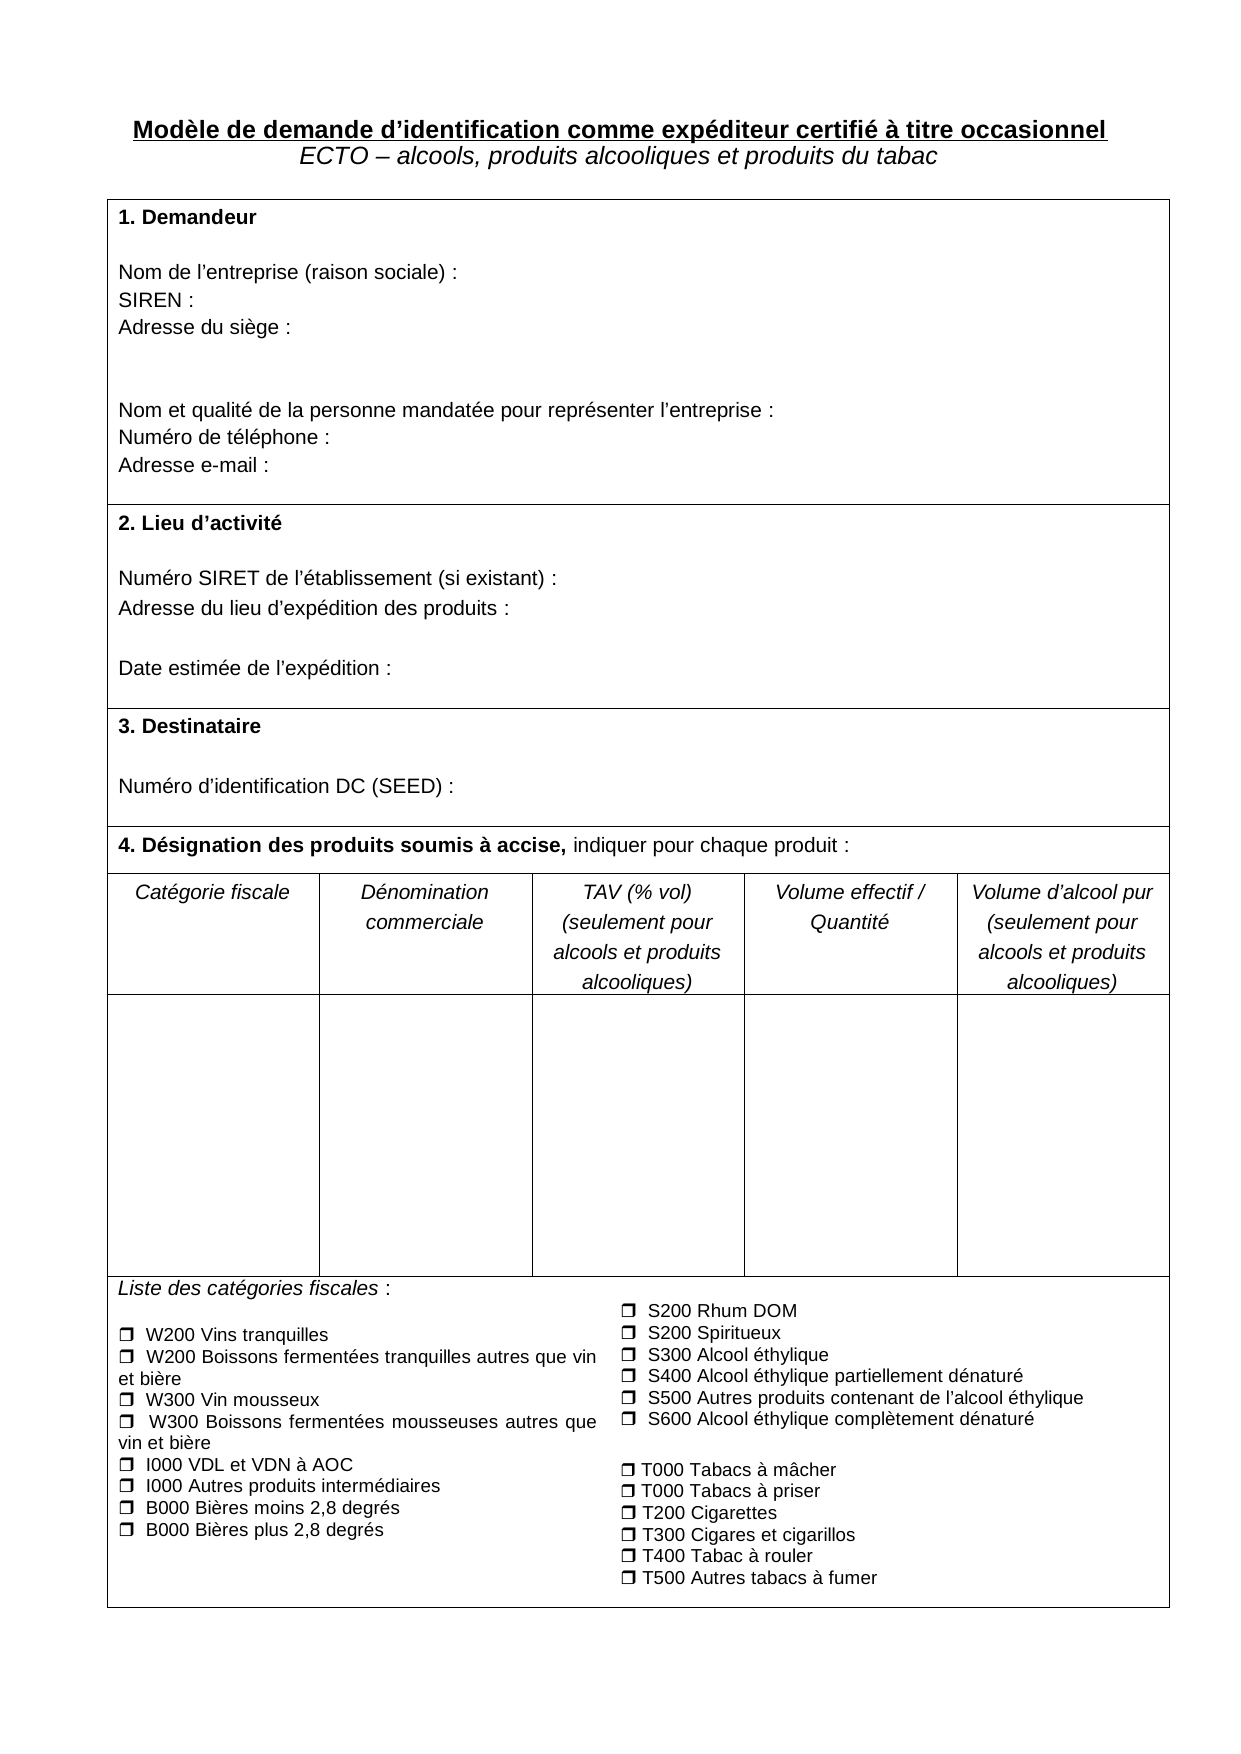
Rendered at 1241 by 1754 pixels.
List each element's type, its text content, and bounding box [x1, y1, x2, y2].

table_cell TAV (% vol) (seulement pour alcools et produits alcooliques) [533, 874, 744, 994]
table_cell 2. Lieu d’activité Numéro SIRET de l’établissement (si existant) : Adresse du lieu d’expédition des produits : Date estimée de l’expédition : [108, 505, 1169, 707]
table_header 1. Demandeur Nom de l’entreprise (raison sociale) : SIREN : Adresse du siège : Nom et qualité de la personne mandatée pour représenter l’entreprise : Numéro de téléphone : Adresse e-mail : [108, 200, 1169, 504]
table_cell Volume d’alcool pur (seulement pour alcools et produits alcooliques) [958, 874, 1169, 994]
table_cell Volume effectif / Quantité [745, 874, 957, 994]
table_cell 4. Désignation des produits soumis à accise, indiquer pour chaque produit : [108, 827, 1169, 873]
table_cell [958, 995, 1169, 1276]
table_cell [320, 995, 532, 1276]
table_cell Liste des catégories fiscales :  W200 Vins tranquilles  W200 Boissons fermentées tranquilles autres que vin et bière  W300 Vin mousseux  W300 Boissons fermentées mousseuses autres que vin et bière  I000 VDL et VDN à AOC  I000 Autres produits intermédiaires  B000 Bières moins 2,8 degrés  B000 Bières plus 2,8 degrés [108, 1277, 609, 1606]
table_cell [745, 995, 957, 1276]
table_cell Dénomination commerciale [320, 874, 532, 994]
table_cell 3. Destinataire Numéro d’identification DC (SEED) : [108, 709, 1169, 826]
table_cell [533, 995, 744, 1276]
text Modèle de demande d’identification comme expéditeur certifié à titre occasionnel ECTO – alcools, produits alcooliques et produits du tabac [118, 118, 1122, 170]
table_cell  S200 Rhum DOM  S200 Spiritueux  S300 Alcool éthylique  S400 Alcool éthylique partiellement dénaturé  S500 Autres produits contenant de l’alcool éthylique  S600 Alcool éthylique complètement dénaturé  T000 Tabacs à mâcher  T000 Tabacs à priser  T200 Cigarettes  T300 Cigares et cigarillos  T400 Tabac à rouler  T500 Autres tabacs à fumer [609, 1277, 1169, 1606]
table_cell Catégorie fiscale [108, 874, 319, 994]
table_cell [108, 995, 319, 1276]
